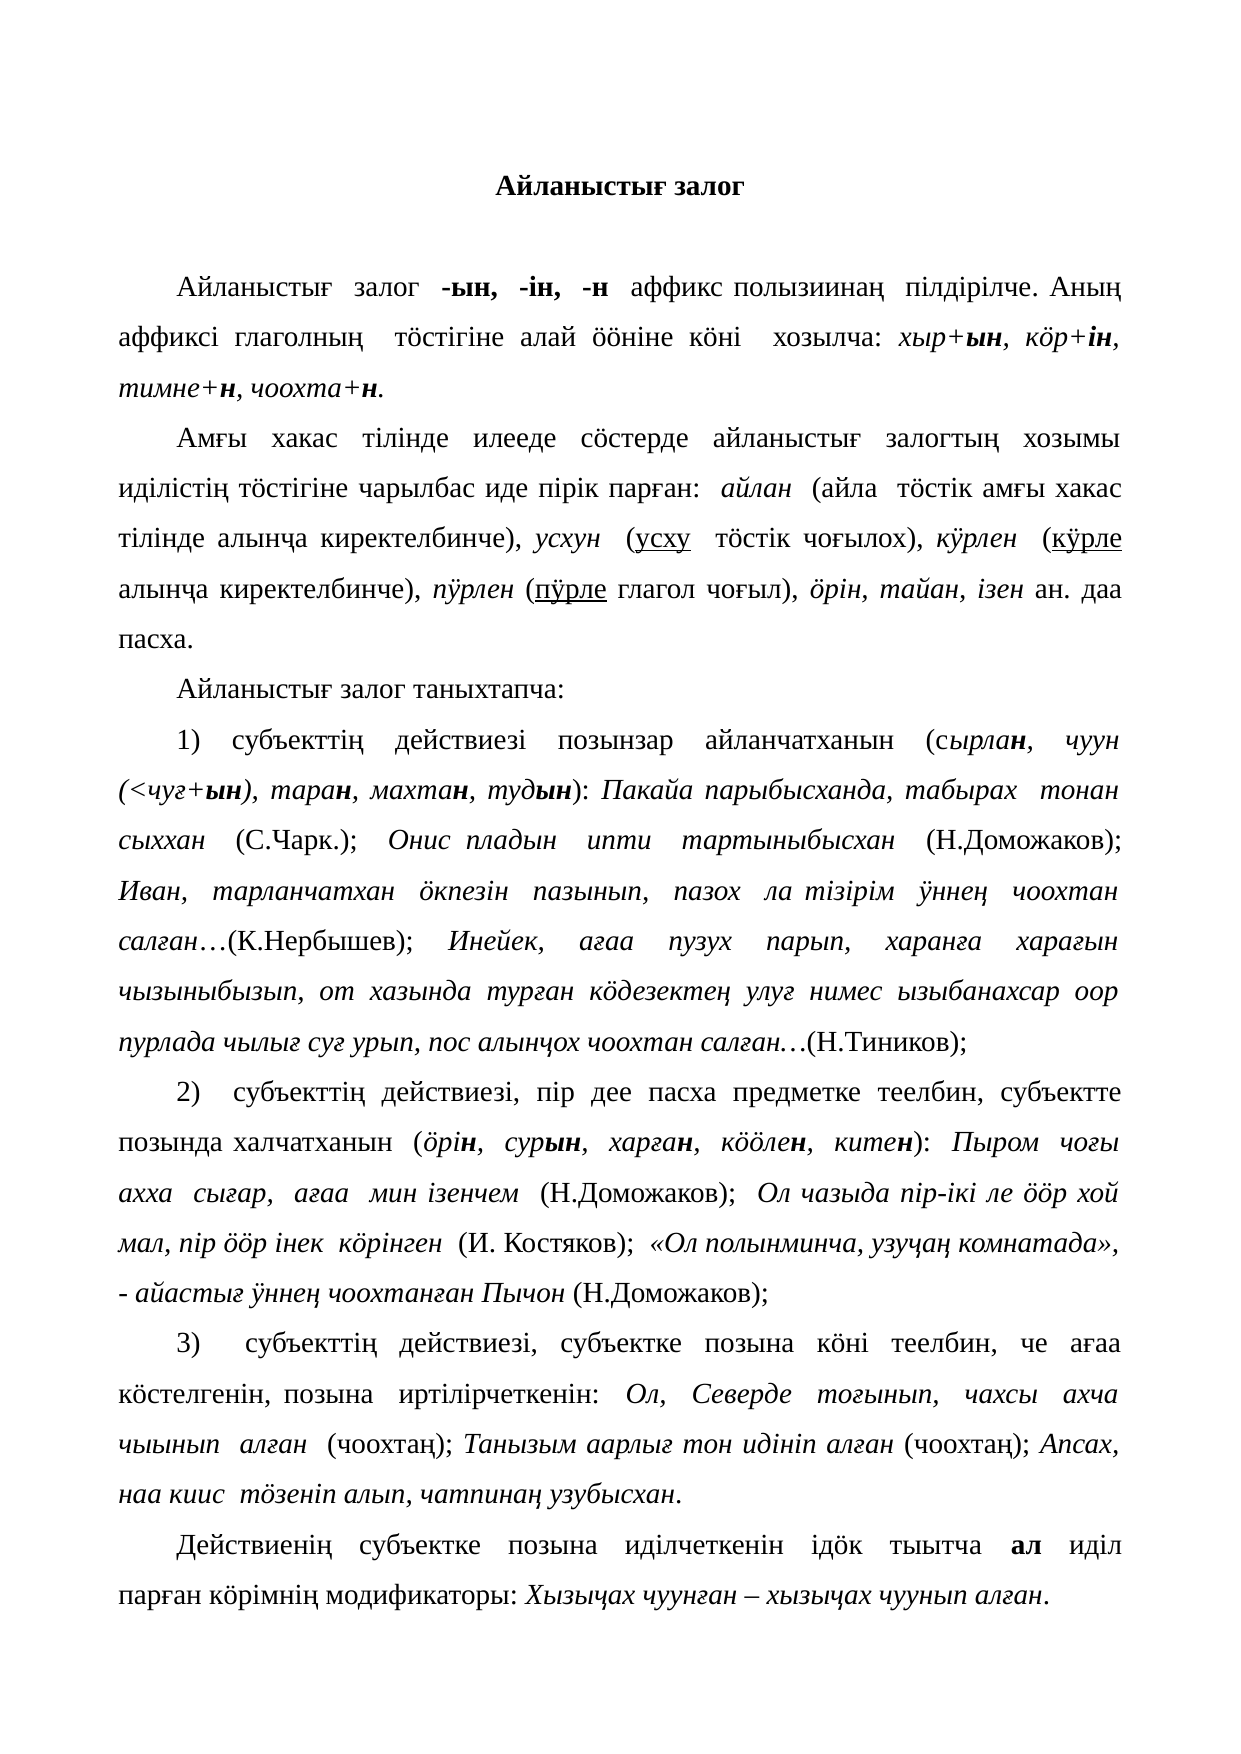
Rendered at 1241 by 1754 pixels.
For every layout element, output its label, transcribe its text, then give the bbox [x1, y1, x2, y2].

text Айланыстығ залог -ын, -iн, -н аффикс полызиинаң пiлдiрiлче. Аның аффиксi глаголның тӧстiгiне алай ӧӧнiне кӧнi хозылча: хыр+ын, кӧр+iн, тимне+н, чоохта+н. [118, 269, 1122, 403]
text Амғы хакас тiлiнде илееде сӧстерде айланыстығ залогтың хозымы идiлiстiң тӧстiгiне чарылбас иде пiрiк парған: айлан (айла тӧстiк амғы хакас тiлiнде алынҷа киректелбинче), усхун (усху тӧстiк чоғылох), кӱрлен (кӱрле алынҷа киректелбинче), пӱрлен (пӱрле глагол чоғыл), ӧрiн, тайан, iзен ан. даа пасха. [118, 420, 1122, 655]
text 2) субъекттiң действиезi, пiр дее пасха предметке теелбин, субъектте позында халчатханын (ӧрiн, сурын, харған, кӧӧлен, китен): Пыром чоғы ахха сығар, ағаа мин iзенчем (Н.Доможаков); Ол чазыда пiр-iкi ле ӧӧр хой мал, пiр ӧӧр iнек кӧрiнген (И. Костяков); «Ол полынминча, узуҷаң комнатада», - айастығ ӱннең чоохтанған Пычон (Н.Доможаков); [118, 1074, 1122, 1309]
text 1) субъекттiң действиезi позынзар айланчатханын (сырлан, чуун (<чуғ+ын), таран, махтан, тудын): Пакайа парыбысханда, табырах тонан сыххан (С.Чарк.); Онис пладын ипти тартыныбысхан (Н.Доможаков); Иван, тарланчатхан ӧкпезiн пазынып, пазох ла тiзiрiм ӱннең чоохтан салған…(К.Нербышев); Инейек, ағаа пузух парып, харанға харағын чызыныбызып, от хазында турған кӧдезектең улуғ нимес ызыбанахсар оор пурлада чылығ суғ урып, пос алынҷох чоохтан салған…(Н.Тиников); [118, 722, 1122, 1057]
text Айланыстығ залог [118, 168, 1122, 202]
text 3) субъекттiң действиезi, субъектке позына кӧнi теелбин, че ағаа кӧстелгенiн, позына иртiлiрчеткенiн: Ол, Северде тоғынып, чахсы ахча чыынып алған (чоохтаң); Танызым аарлығ тон идiнiп алған (чоохтаң); Апсах, наа киис тӧзенiп алып, чатпинаң узубысхан. [118, 1326, 1122, 1510]
text Айланыстығ залог таныхтапча: [118, 672, 1122, 705]
text Действиенiң субъектке позына идiлчеткенiн iдӧк тыытча ал идiл парған кӧрiмнiң модификаторы: Хызыҷах чуунған – хызыҷах чуунып алған. [118, 1527, 1122, 1611]
